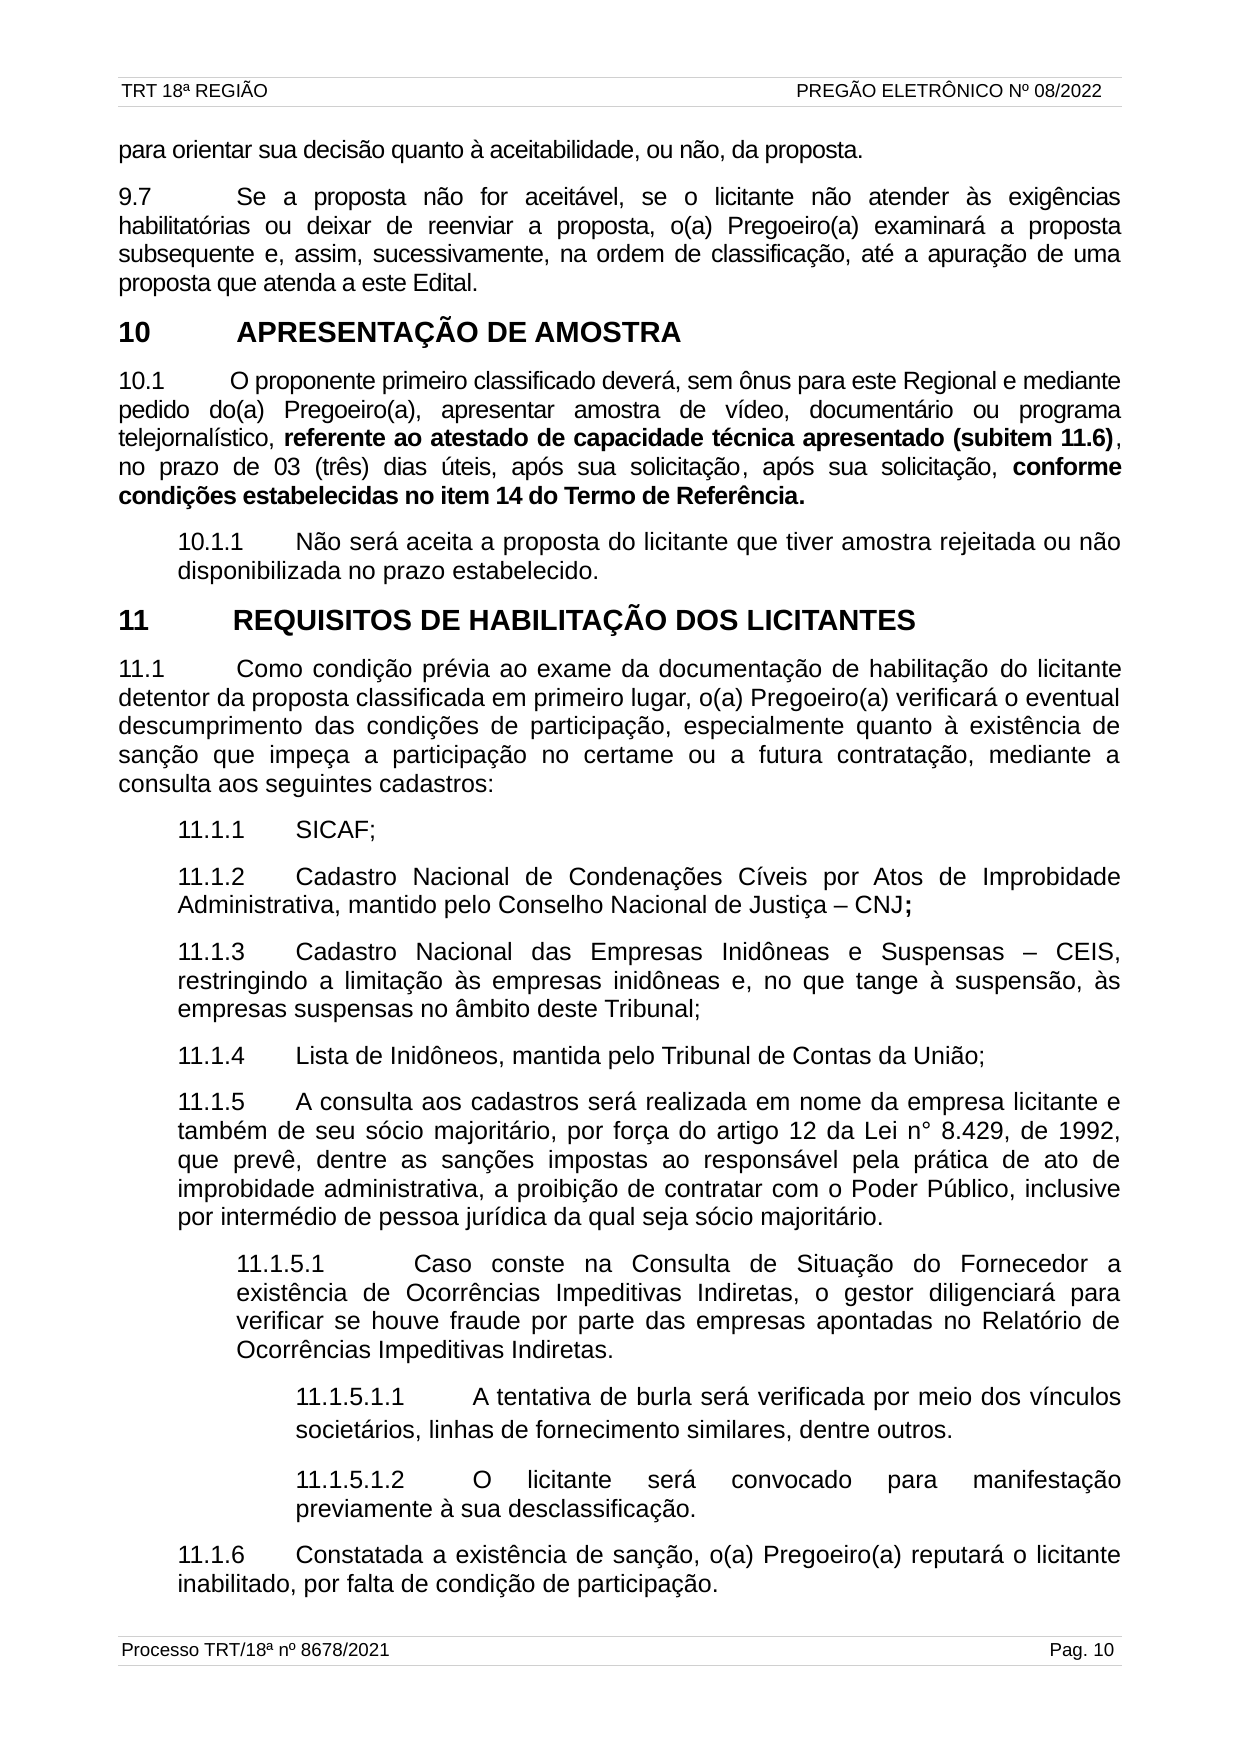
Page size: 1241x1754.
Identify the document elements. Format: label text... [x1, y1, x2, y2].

text 11.1.5.1 Caso conste na Consulta de Situação do Fornecedor a existência de Ocorrências Impeditivas Indiretas, o gestor diligenciará para verificar se houve fraude por parte das empresas apontadas no Relatório de Ocorrências Impeditivas Indiretas. [236, 1249, 1122, 1364]
list 11.1.5.1.1 A tentativa de burla será verificada por meio dos vínculos societários, linhas de fornecimento similares, dentre outros. [295, 1382, 1122, 1443]
text 11.1.5.1.2 O licitante será convocado para manifestação previamente à sua desclassificação. [295, 1465, 1122, 1523]
text 11.1.3 Cadastro Nacional das Empresas Inidôneas e Suspensas – CEIS, restringindo a limitação às empresas inidôneas e, no que tange à suspensão, às empresas suspensas no âmbito deste Tribunal; [177, 937, 1122, 1023]
list para orientar sua decisão quanto à aceitabilidade, ou não, da proposta. [118, 136, 1122, 164]
text 10 APRESENTAÇÃO DE AMOSTRA [118, 315, 1122, 348]
text 11.1.1 SICAF; [177, 815, 1122, 844]
text 11.1.4 Lista de Inidôneos, mantida pelo Tribunal de Contas da União; [177, 1041, 1122, 1070]
text 11 REQUISITOS DE HABILITAÇÃO DOS LICITANTES [118, 603, 1122, 636]
list 9.7 Se a proposta não for aceitável, se o licitante não atender às exigências habilitatórias ou deixar de reenviar a proposta, o(a) Pregoeiro(a) examinará a proposta subsequente e, assim, sucessivamente, na ordem de classificação, até a apuração de uma proposta que atenda a este Edital. [118, 182, 1122, 297]
text 10.1 O proponente primeiro classificado deverá, sem ônus para este Regional e mediante pedido do(a) Pregoeiro(a), apresentar amostra de vídeo, documentário ou programa telejornalístico, referente ao atestado de capacidade técnica apresentado (subitem 11.6), no prazo de 03 (três) dias úteis, após sua solicitação, após sua solicitação, conforme condições estabelecidas no item 14 do Termo de Referência. [118, 366, 1122, 510]
text 11.1.5 A consulta aos cadastros será realizada em nome da empresa licitante e também de seu sócio majoritário, por força do artigo 12 da Lei n° 8.429, de 1992, que prevê, dentre as sanções impostas ao responsável pela prática de ato de improbidade administrativa, a proibição de contratar com o Poder Público, inclusive por intermédio de pessoa jurídica da qual seja sócio majoritário. [177, 1087, 1122, 1231]
text 11.1 Como condição prévia ao exame da documentação de habilitação do licitante detentor da proposta classificada em primeiro lugar, o(a) Pregoeiro(a) verificará o eventual descumprimento das condições de participação, especialmente quanto à existência de sanção que impeça a participação no certame ou a futura contratação, mediante a consulta aos seguintes cadastros: [118, 654, 1122, 798]
text 11.1.2 Cadastro Nacional de Condenações Cíveis por Atos de Improbidade Administrativa, mantido pelo Conselho Nacional de Justiça – CNJ; [177, 862, 1122, 919]
text 11.1.6 Constatada a existência de sanção, o(a) Pregoeiro(a) reputará o licitante inabilitado, por falta de condição de participação. [177, 1541, 1122, 1598]
text 10.1.1 Não será aceita a proposta do licitante que tiver amostra rejeitada ou não disponibilizada no prazo estabelecido. [177, 527, 1122, 585]
